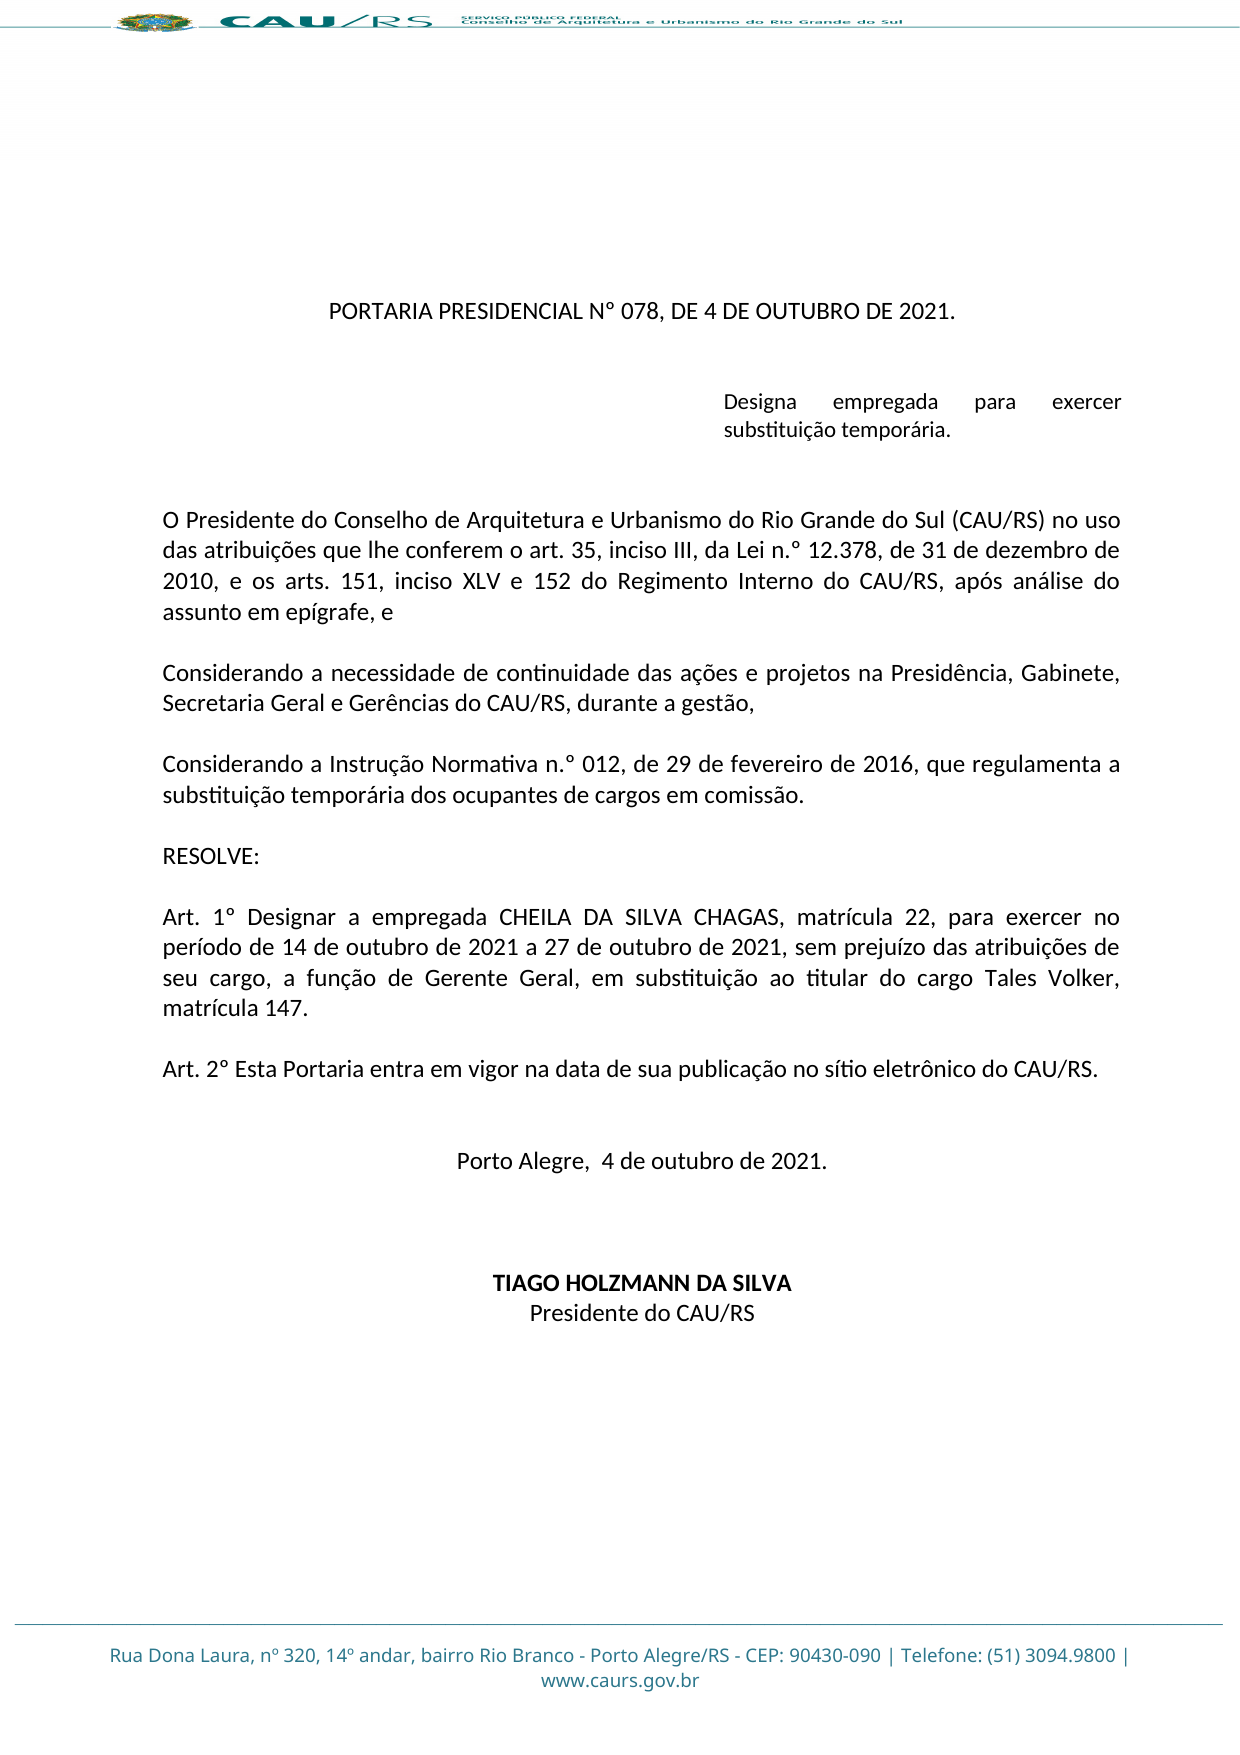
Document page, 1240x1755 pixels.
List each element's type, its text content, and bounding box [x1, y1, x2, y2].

text Art. 2º Esta Portaria entra em vigor na data de sua publicação no sítio eletrônico do CAU/RS. [162, 1053, 1122, 1084]
text Designa empregada para exercer substituição temporária. [723, 387, 1122, 443]
text PORTARIA PRESIDENCIAL Nº 078, DE 4 DE OUTUBRO DE 2021. [162, 295, 1122, 326]
text RESOLVE: [162, 840, 1122, 870]
text Considerando a necessidade de continuidade das ações e projetos na Presidência, Gabinete, Secretaria Geral e Gerências do CAU/RS, durante a gestão, [162, 657, 1122, 718]
text Porto Alegre, 4 de outubro de 2021. [162, 1145, 1122, 1176]
text TIAGO HOLZMANN DA SILVA [162, 1267, 1122, 1298]
text Art. 1º Designar a empregada CHEILA DA SILVA CHAGAS, matrícula 22, para exercer no período de 14 de outubro de 2021 a 27 de outubro de 2021, sem prejuízo das atribuições de seu cargo, a função de Gerente Geral, em substituição ao titular do cargo Tales Volker, matrícula 147. [162, 901, 1122, 1023]
text Considerando a Instrução Normativa n.º 012, de 29 de fevereiro de 2016, que regulamenta a substituição temporária dos ocupantes de cargos em comissão. [162, 748, 1122, 809]
text Presidente do CAU/RS [162, 1298, 1122, 1328]
text O Presidente do Conselho de Arquitetura e Urbanismo do Rio Grande do Sul (CAU/RS) no uso das atribuições que lhe conferem o art. 35, inciso III, da Lei n.º 12.378, de 31 de dezembro de 2010, e os arts. 151, inciso XLV e 152 do Regimento Interno do CAU/RS, após análise do assunto em epígrafe, e [162, 504, 1122, 626]
